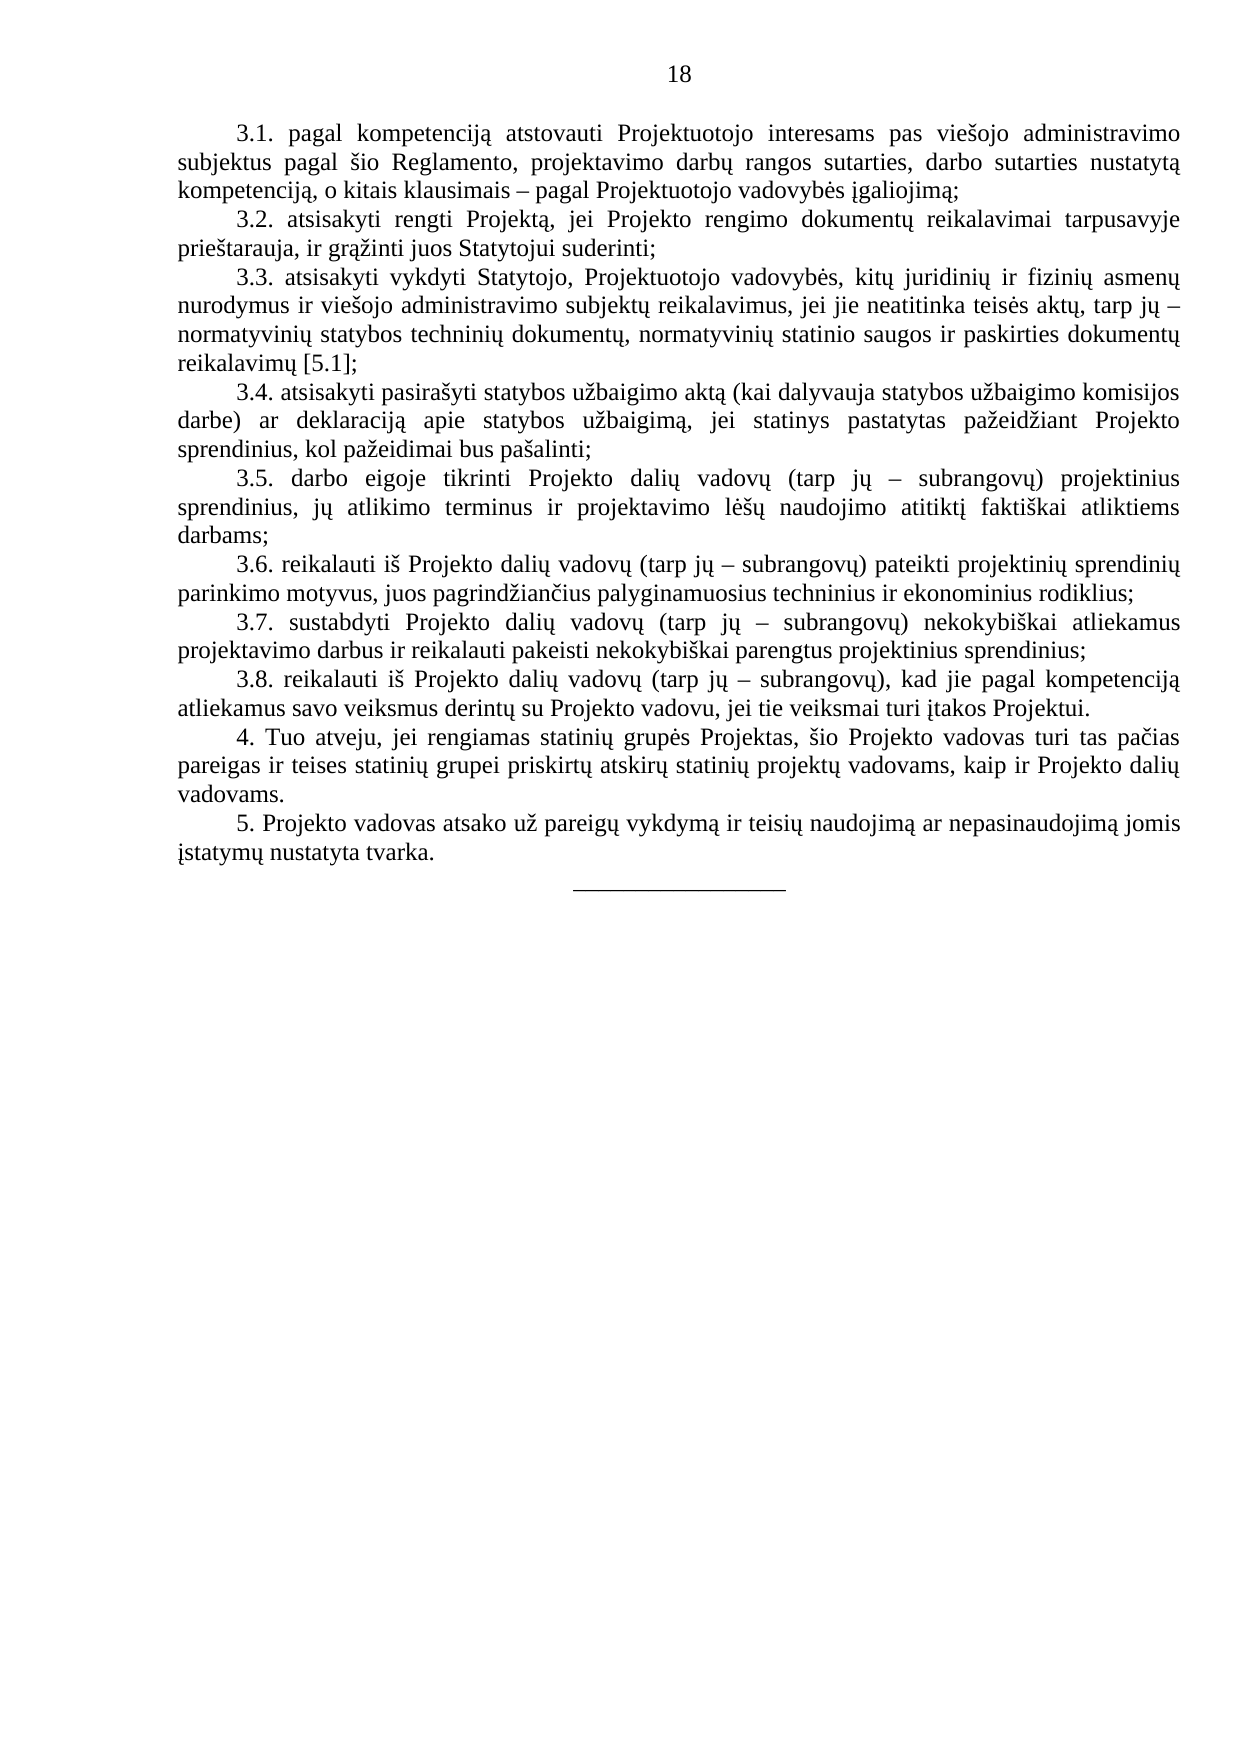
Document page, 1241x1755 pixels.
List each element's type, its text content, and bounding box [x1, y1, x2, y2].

text _________________ [177, 866, 1181, 894]
text 3.8. reikalauti iš Projekto dalių vadovų (tarp jų – subrangovų), kad jie pagal kompetenciją atliekamus savo veiksmus derintų su Projekto vadovu, jei tie veiksmai turi įtakos Projektui. [177, 664, 1181, 722]
text 3.7. sustabdyti Projekto dalių vadovų (tarp jų – subrangovų) nekokybiškai atliekamus projektavimo darbus ir reikalauti pakeisti nekokybiškai parengtus projektinius sprendinius; [177, 607, 1181, 664]
text 3.3. atsisakyti vykdyti Statytojo, Projektuotojo vadovybės, kitų juridinių ir fizinių asmenų nurodymus ir viešojo administravimo subjektų reikalavimus, jei jie neatitinka teisės aktų, tarp jų – normatyvinių statybos techninių dokumentų, normatyvinių statinio saugos ir paskirties dokumentų reikalavimų [5.1]; [177, 262, 1181, 377]
text 3.5. darbo eigoje tikrinti Projekto dalių vadovų (tarp jų – subrangovų) projektinius sprendinius, jų atlikimo terminus ir projektavimo lėšų naudojimo atitiktį faktiškai atliktiems darbams; [177, 463, 1181, 549]
text 3.2. atsisakyti rengti Projektą, jei Projekto rengimo dokumentų reikalavimai tarpusavyje prieštarauja, ir grąžinti juos Statytojui suderinti; [177, 204, 1181, 262]
text 3.1. pagal kompetenciją atstovauti Projektuotojo interesams pas viešojo administravimo subjektus pagal šio Reglamento, projektavimo darbų rangos sutarties, darbo sutarties nustatytą kompetenciją, o kitais klausimais – pagal Projektuotojo vadovybės įgaliojimą; [177, 118, 1181, 204]
text 5. Projekto vadovas atsako už pareigų vykdymą ir teisių naudojimą ar nepasinaudojimą jomis įstatymų nustatyta tvarka. [177, 808, 1181, 866]
text 3.6. reikalauti iš Projekto dalių vadovų (tarp jų – subrangovų) pateikti projektinių sprendinių parinkimo motyvus, juos pagrindžiančius palyginamuosius techninius ir ekonominius rodiklius; [177, 549, 1181, 607]
text 4. Tuo atveju, jei rengiamas statinių grupės Projektas, šio Projekto vadovas turi tas pačias pareigas ir teises statinių grupei priskirtų atskirų statinių projektų vadovams, kaip ir Projekto dalių vadovams. [177, 722, 1181, 808]
text 3.4. atsisakyti pasirašyti statybos užbaigimo aktą (kai dalyvauja statybos užbaigimo komisijos darbe) ar deklaraciją apie statybos užbaigimą, jei statinys pastatytas pažeidžiant Projekto sprendinius, kol pažeidimai bus pašalinti; [177, 377, 1181, 463]
